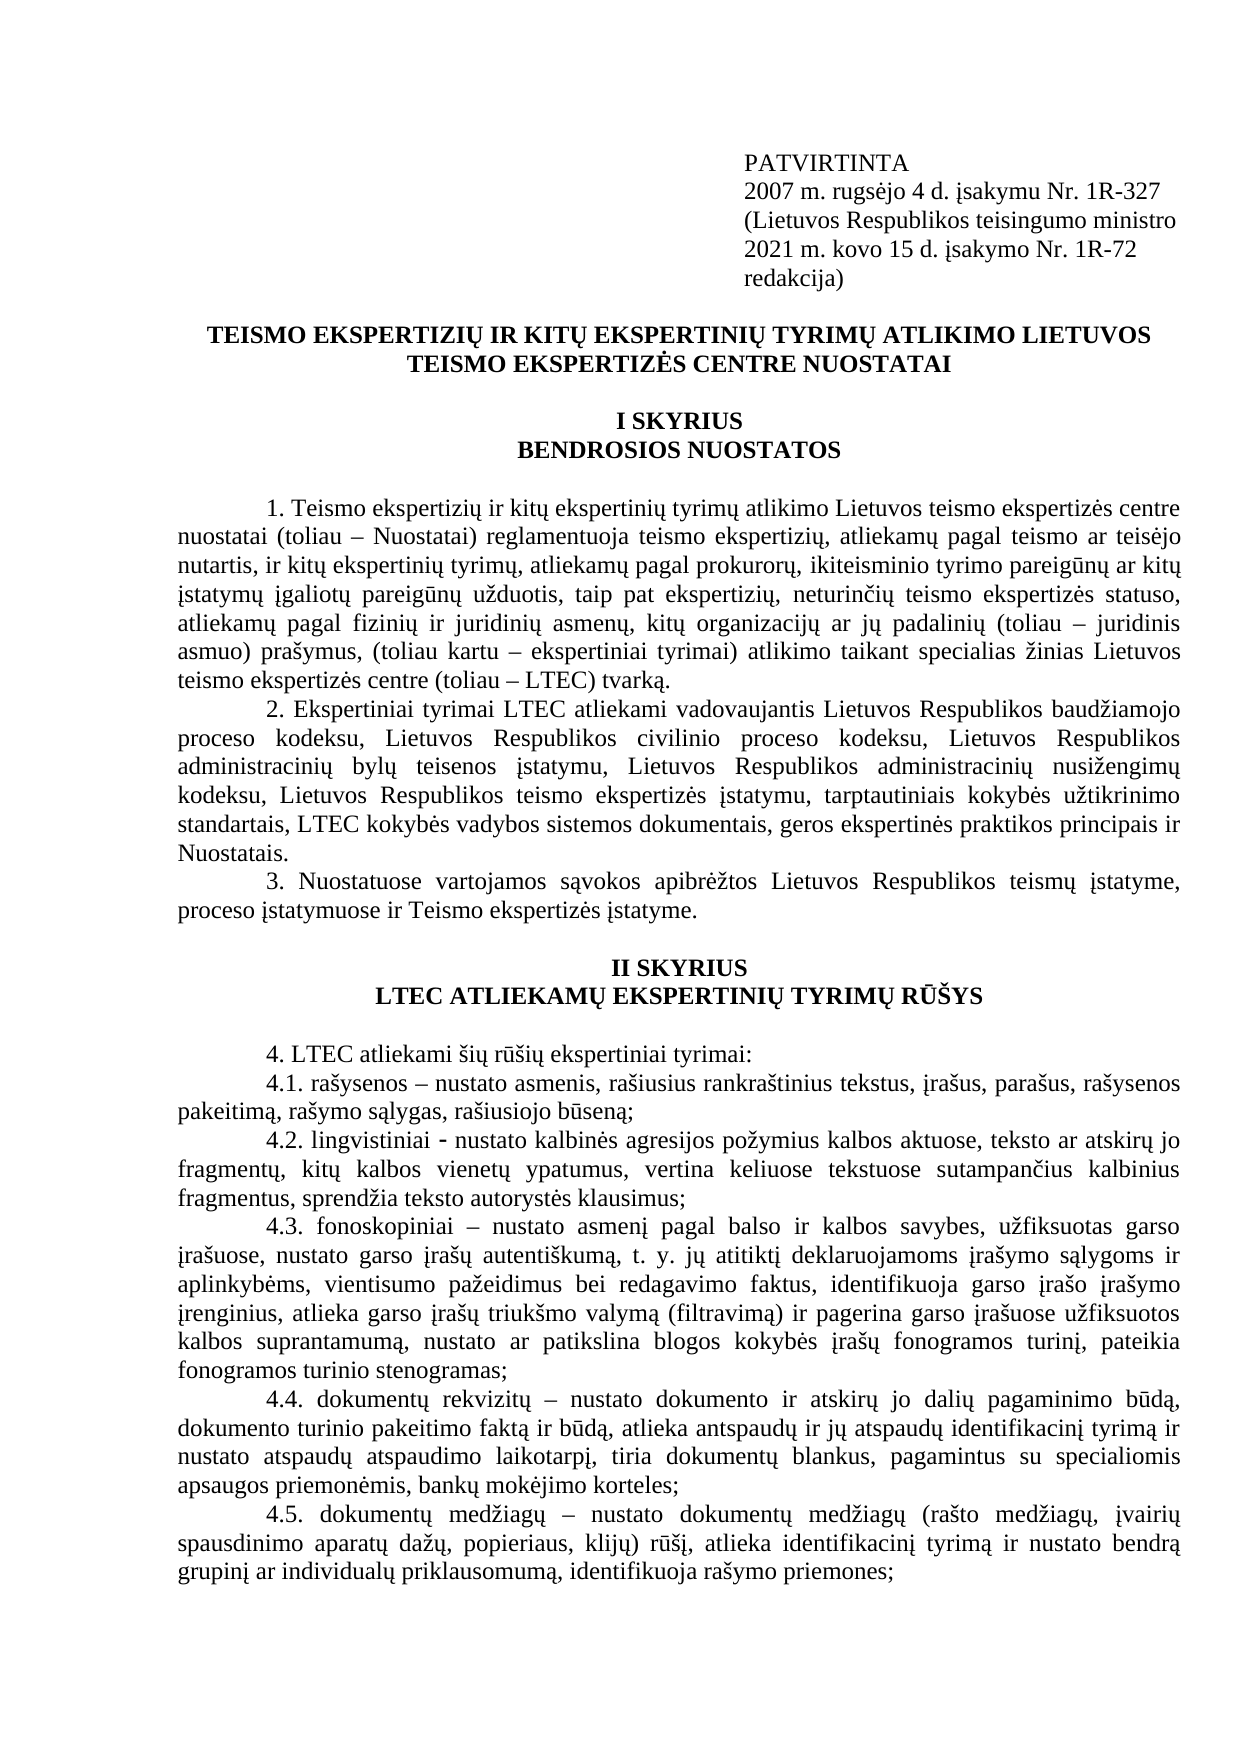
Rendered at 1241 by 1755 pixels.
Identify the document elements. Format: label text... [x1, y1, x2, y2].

text redakcija) [744, 263, 1181, 291]
text (Lietuvos Respublikos teisingumo ministro [744, 205, 1181, 234]
text 4. LTEC atliekami šių rūšių ekspertiniai tyrimai: [177, 1039, 1181, 1068]
text II SKYRIUS [177, 953, 1181, 981]
text 4.5. dokumentų medžiagų – nustato dokumentų medžiagų (rašto medžiagų, įvairių spausdinimo aparatų dažų, popieriaus, klijų) rūšį, atlieka identifikacinį tyrimą ir nustato bendrą grupinį ar individualų priklausomumą, identifikuoja rašymo priemones; [177, 1499, 1181, 1585]
text 2007 m. rugsėjo 4 d. įsakymu Nr. 1R-327 [744, 176, 1181, 205]
text 4.2. lingvistiniai  nustato kalbinės agresijos požymius kalbos aktuose, teksto ar atskirų jo fragmentų, kitų kalbos vienetų ypatumus, vertina keliuose tekstuose sutampančius kalbinius fragmentus, sprendžia teksto autorystės klausimus; [177, 1125, 1181, 1211]
text 2. Ekspertiniai tyrimai LTEC atliekami vadovaujantis Lietuvos Respublikos baudžiamojo proceso kodeksu, Lietuvos Respublikos civilinio proceso kodeksu, Lietuvos Respublikos administracinių bylų teisenos įstatymu, Lietuvos Respublikos administracinių nusižengimų kodeksu, Lietuvos Respublikos teismo ekspertizės įstatymu, tarptautiniais kokybės užtikrinimo standartais, LTEC kokybės vadybos sistemos dokumentais, geros ekspertinės praktikos principais ir Nuostatais. [177, 694, 1181, 866]
text 4.1. rašysenos – nustato asmenis, rašiusius rankraštinius tekstus, įrašus, parašus, rašysenos pakeitimą, rašymo sąlygas, rašiusiojo būseną; [177, 1068, 1181, 1125]
text I SKYRIUS [177, 406, 1181, 435]
text BENDROSIOS NUOSTATOS [177, 435, 1181, 464]
text 2021 m. kovo 15 d. įsakymo Nr. 1R-72 [744, 234, 1181, 263]
text PATVIRTINTA [744, 148, 1181, 176]
text 1. Teismo ekspertizių ir kitų ekspertinių tyrimų atlikimo Lietuvos teismo ekspertizės centre nuostatai (toliau – Nuostatai) reglamentuoja teismo ekspertizių, atliekamų pagal teismo ar teisėjo nutartis, ir kitų ekspertinių tyrimų, atliekamų pagal prokurorų, ikiteisminio tyrimo pareigūnų ar kitų įstatymų įgaliotų pareigūnų užduotis, taip pat ekspertizių, neturinčių teismo ekspertizės statuso, atliekamų pagal fizinių ir juridinių asmenų, kitų organizacijų ar jų padalinių (toliau – juridinis asmuo) prašymus, (toliau kartu – ekspertiniai tyrimai) atlikimo taikant specialias žinias Lietuvos teismo ekspertizės centre (toliau – LTEC) tvarką. [177, 493, 1181, 694]
text 4.3. fonoskopiniai – nustato asmenį pagal balso ir kalbos savybes, užfiksuotas garso įrašuose, nustato garso įrašų autentiškumą, t. y. jų atitiktį deklaruojamoms įrašymo sąlygoms ir aplinkybėms, vientisumo pažeidimus bei redagavimo faktus, identifikuoja garso įrašo įrašymo įrenginius, atlieka garso įrašų triukšmo valymą (filtravimą) ir pagerina garso įrašuose užfiksuotos kalbos suprantamumą, nustato ar patikslina blogos kokybės įrašų fonogramos turinį, pateikia fonogramos turinio stenogramas; [177, 1211, 1181, 1384]
text 3. Nuostatuose vartojamos sąvokos apibrėžtos Lietuvos Respublikos teismų įstatyme, proceso įstatymuose ir Teismo ekspertizės įstatyme. [177, 866, 1181, 924]
text LTEC ATLIEKAMŲ EKSPERTINIŲ TYRIMŲ RŪŠYS [177, 981, 1181, 1010]
text 4.4. dokumentų rekvizitų – nustato dokumento ir atskirų jo dalių pagaminimo būdą, dokumento turinio pakeitimo faktą ir būdą, atlieka antspaudų ir jų atspaudų identifikacinį tyrimą ir nustato atspaudų atspaudimo laikotarpį, tiria dokumentų blankus, pagamintus su specialiomis apsaugos priemonėmis, bankų mokėjimo korteles; [177, 1384, 1181, 1499]
text TEISMO EKSPERTIZIŲ IR KITŲ EKSPERTINIŲ TYRIMŲ ATLIKIMO LIETUVOS TEISMO EKSPERTIZĖS CENTRE NUOSTATAI [177, 320, 1181, 378]
